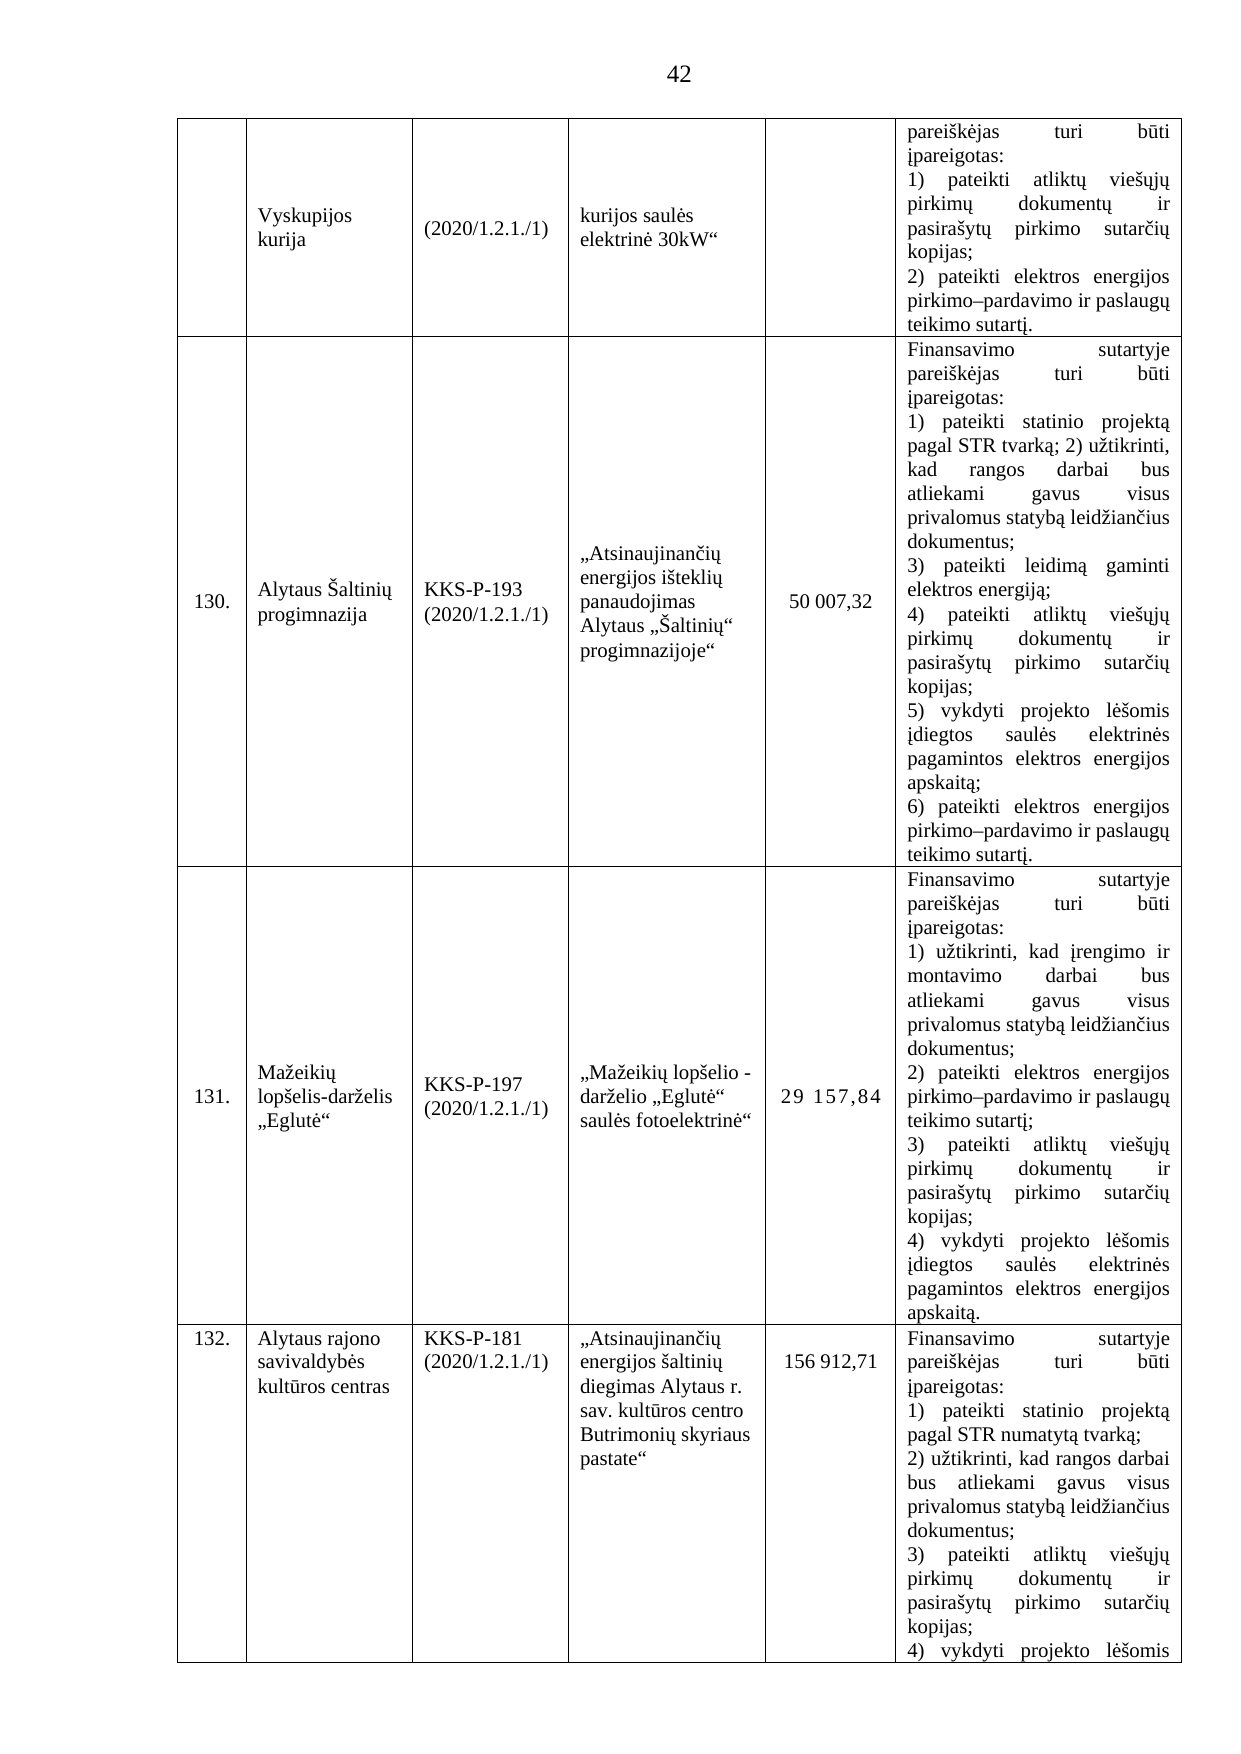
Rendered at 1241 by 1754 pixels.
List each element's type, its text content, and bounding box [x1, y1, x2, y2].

table_cell (2020/1.2.1./1) [413, 119, 568, 336]
table_cell 131. [178, 867, 246, 1324]
table_cell „Atsinaujinančių energijos šaltinių diegimas Alytaus r. sav. kultūros centro Butrimonių skyriaus pastate“ [569, 1325, 765, 1662]
table_cell „Mažeikių lopšelio -darželio „Eglutė“ saulės fotoelektrinė“ [569, 867, 765, 1324]
table_cell 132. [178, 1325, 246, 1662]
table_cell pareiškėjas turi būti įpareigotas: 1) pateikti atliktų viešųjų pirkimų dokumentų ir pasirašytų pirkimo sutarčių kopijas; 2) pateikti elektros energijos pirkimo–pardavimo ir paslaugų teikimo sutartį. [896, 119, 1181, 336]
table_cell Vyskupijos kurija [247, 119, 412, 336]
table_cell KKS-P-197 (2020/1.2.1./1) [413, 867, 568, 1324]
table_cell kurijos saulės elektrinė 30kW“ [569, 119, 765, 336]
table_cell Finansavimo sutartyje pareiškėjas turi būti įpareigotas: 1) pateikti statinio projektą pagal STR numatytą tvarką; 2) užtikrinti, kad rangos darbai bus atliekami gavus visus privalomus statybą leidžiančius dokumentus; 3) pateikti atliktų viešųjų pirkimų dokumentų ir pasirašytų pirkimo sutarčių kopijas; 4) vykdyti projekto lėšomis [896, 1325, 1181, 1662]
table_cell Mažeikių lopšelis-darželis „Eglutė“ [247, 867, 412, 1324]
table_cell Finansavimo sutartyje pareiškėjas turi būti įpareigotas: 1) užtikrinti, kad įrengimo ir montavimo darbai bus atliekami gavus visus privalomus statybą leidžiančius dokumentus; 2) pateikti elektros energijos pirkimo–pardavimo ir paslaugų teikimo sutartį; 3) pateikti atliktų viešųjų pirkimų dokumentų ir pasirašytų pirkimo sutarčių kopijas; 4) vykdyti projekto lėšomis įdiegtos saulės elektrinės pagamintos elektros energijos apskaitą. [896, 867, 1181, 1324]
table_cell Alytaus Šaltinių progimnazija [247, 337, 412, 866]
table_cell 130. [178, 337, 246, 866]
table_cell KKS-P-193 (2020/1.2.1./1) [413, 337, 568, 866]
table_cell [178, 119, 246, 336]
table_cell Alytaus rajono savivaldybės kultūros centras [247, 1325, 412, 1662]
table_cell 29 157,84 [766, 867, 895, 1324]
table_cell KKS-P-181 (2020/1.2.1./1) [413, 1325, 568, 1662]
table_cell 156 912,71 [766, 1325, 895, 1662]
table_cell [766, 119, 895, 336]
table_cell Finansavimo sutartyje pareiškėjas turi būti įpareigotas: 1) pateikti statinio projektą pagal STR tvarką; 2) užtikrinti, kad rangos darbai bus atliekami gavus visus privalomus statybą leidžiančius dokumentus; 3) pateikti leidimą gaminti elektros energiją; 4) pateikti atliktų viešųjų pirkimų dokumentų ir pasirašytų pirkimo sutarčių kopijas; 5) vykdyti projekto lėšomis įdiegtos saulės elektrinės pagamintos elektros energijos apskaitą; 6) pateikti elektros energijos pirkimo–pardavimo ir paslaugų teikimo sutartį. [896, 337, 1181, 866]
table_cell 50 007,32 [766, 337, 895, 866]
table_cell „Atsinaujinančių energijos išteklių panaudojimas Alytaus „Šaltinių“ progimnazijoje“ [569, 337, 765, 866]
